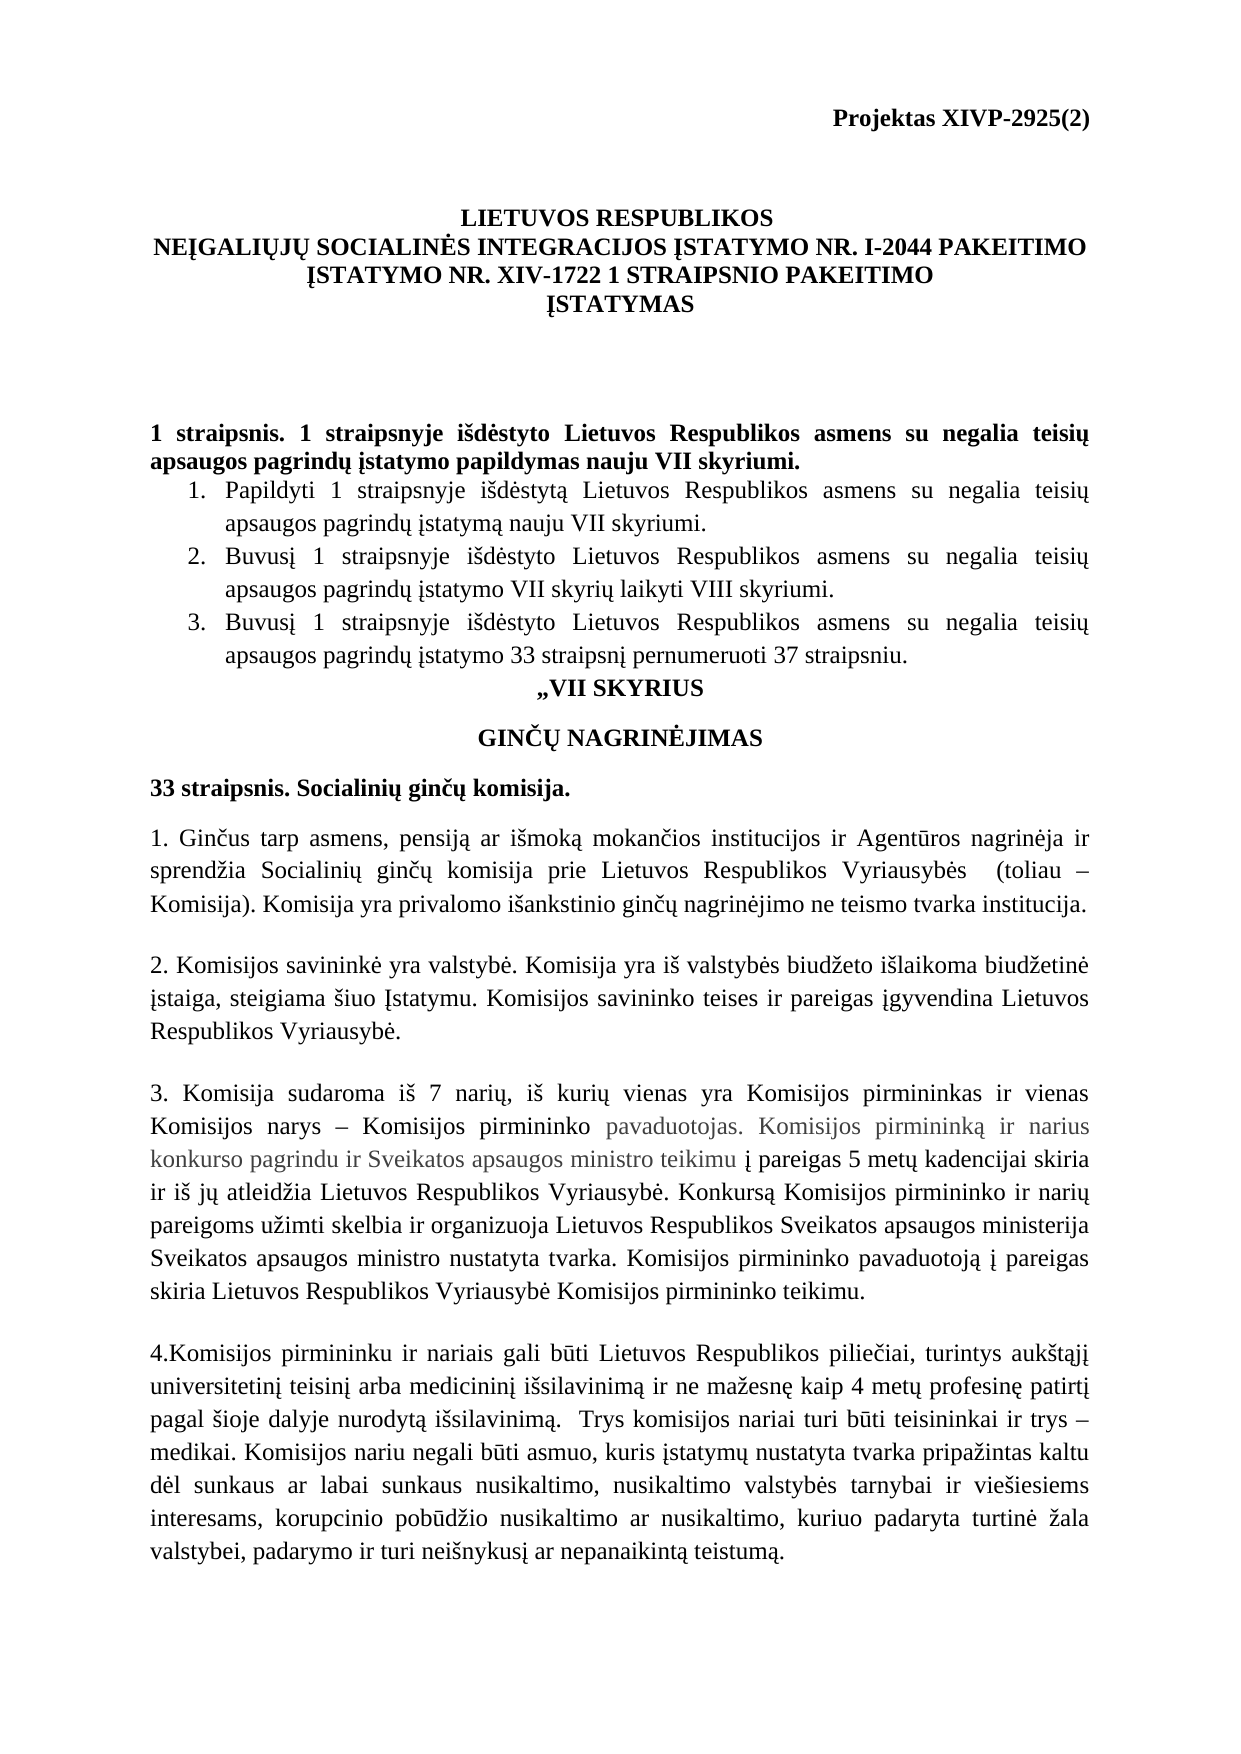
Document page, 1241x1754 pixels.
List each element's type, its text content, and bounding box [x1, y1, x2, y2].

text NEĮGALIŲJŲ SOCIALINĖS INTEGRACIJOS ĮSTATYMO NR. I-2044 PAKEITIMO ĮSTATYMO NR. XIV-1722 1 STRAIPSNIO PAKEITIMO [150, 232, 1090, 289]
text GINČŲ NAGRINĖJIMAS [150, 723, 1090, 752]
text LIETUVOS RESPUBLIKOS [150, 203, 1090, 232]
text 3. Komisija sudaroma iš 7 narių, iš kurių vienas yra Komisijos pirmininkas ir vienas Komisijos narys – Komisijos pirmininko pavaduotojas. Komisijos pirmininką ir narius konkurso pagrindu ir Sveikatos apsaugos ministro teikimu į pareigas 5 metų kadencijai skiria ir iš jų atleidžia Lietuvos Respublikos Vyriausybė. Konkursą Komisijos pirmininko ir narių pareigoms užimti skelbia ir organizuoja Lietuvos Respublikos Sveikatos apsaugos ministerija Sveikatos apsaugos ministro nustatyta tvarka. Komisijos pirmininko pavaduotoją į pareigas skiria Lietuvos Respublikos Vyriausybė Komisijos pirmininko teikimu. [150, 1078, 1090, 1305]
text 1. Papildyti 1 straipsnyje išdėstytą Lietuvos Respublikos asmens su negalia teisių apsaugos pagrindų įstatymą nauju VII skyriumi. [187, 475, 1090, 537]
text ĮSTATYMAS [150, 289, 1090, 318]
text 4.Komisijos pirmininku ir nariais gali būti Lietuvos Respublikos piliečiai, turintys aukštąjį universitetinį teisinį arba medicininį išsilavinimą ir ne mažesnę kaip 4 metų profesinę patirtį pagal šioje dalyje nurodytą išsilavinimą. Trys komisijos nariai turi būti teisininkai ir trys – medikai. Komisijos nariu negali būti asmuo, kuris įstatymų nustatyta tvarka pripažintas kaltu dėl sunkaus ar labai sunkaus nusikaltimo, nusikaltimo valstybės tarnybai ir viešiesiems interesams, korupcinio pobūdžio nusikaltimo ar nusikaltimo, kuriuo padaryta turtinė žala valstybei, padarymo ir turi neišnykusį ar nepanaikintą teistumą. [150, 1338, 1090, 1565]
text 1. Ginčus tarp asmens, pensiją ar išmoką mokančios institucijos ir Agentūros nagrinėja ir sprendžia Socialinių ginčų komisija prie Lietuvos Respublikos Vyriausybės (toliau – Komisija). Komisija yra privalomo išankstinio ginčų nagrinėjimo ne teismo tvarka institucija. [150, 823, 1090, 917]
text 33 straipsnis. Socialinių ginčų komisija. [150, 773, 1090, 802]
text 1 straipsnis. 1 straipsnyje išdėstyto Lietuvos Respublikos asmens su negalia teisių apsaugos pagrindų įstatymo papildymas nauju VII skyriumi. [150, 418, 1090, 475]
text „VII SKYRIUS [150, 673, 1090, 702]
text 2. Buvusį 1 straipsnyje išdėstyto Lietuvos Respublikos asmens su negalia teisių apsaugos pagrindų įstatymo VII skyrių laikyti VIII skyriumi. [187, 541, 1090, 603]
text 3. Buvusį 1 straipsnyje išdėstyto Lietuvos Respublikos asmens su negalia teisių apsaugos pagrindų įstatymo 33 straipsnį pernumeruoti 37 straipsniu. [187, 607, 1090, 669]
text Projektas XIVP-2925(2) [150, 103, 1090, 132]
text 2. Komisijos savininkė yra valstybė. Komisija yra iš valstybės biudžeto išlaikoma biudžetinė įstaiga, steigiama šiuo Įstatymu. Komisijos savininko teises ir pareigas įgyvendina Lietuvos Respublikos Vyriausybė. [150, 950, 1090, 1045]
